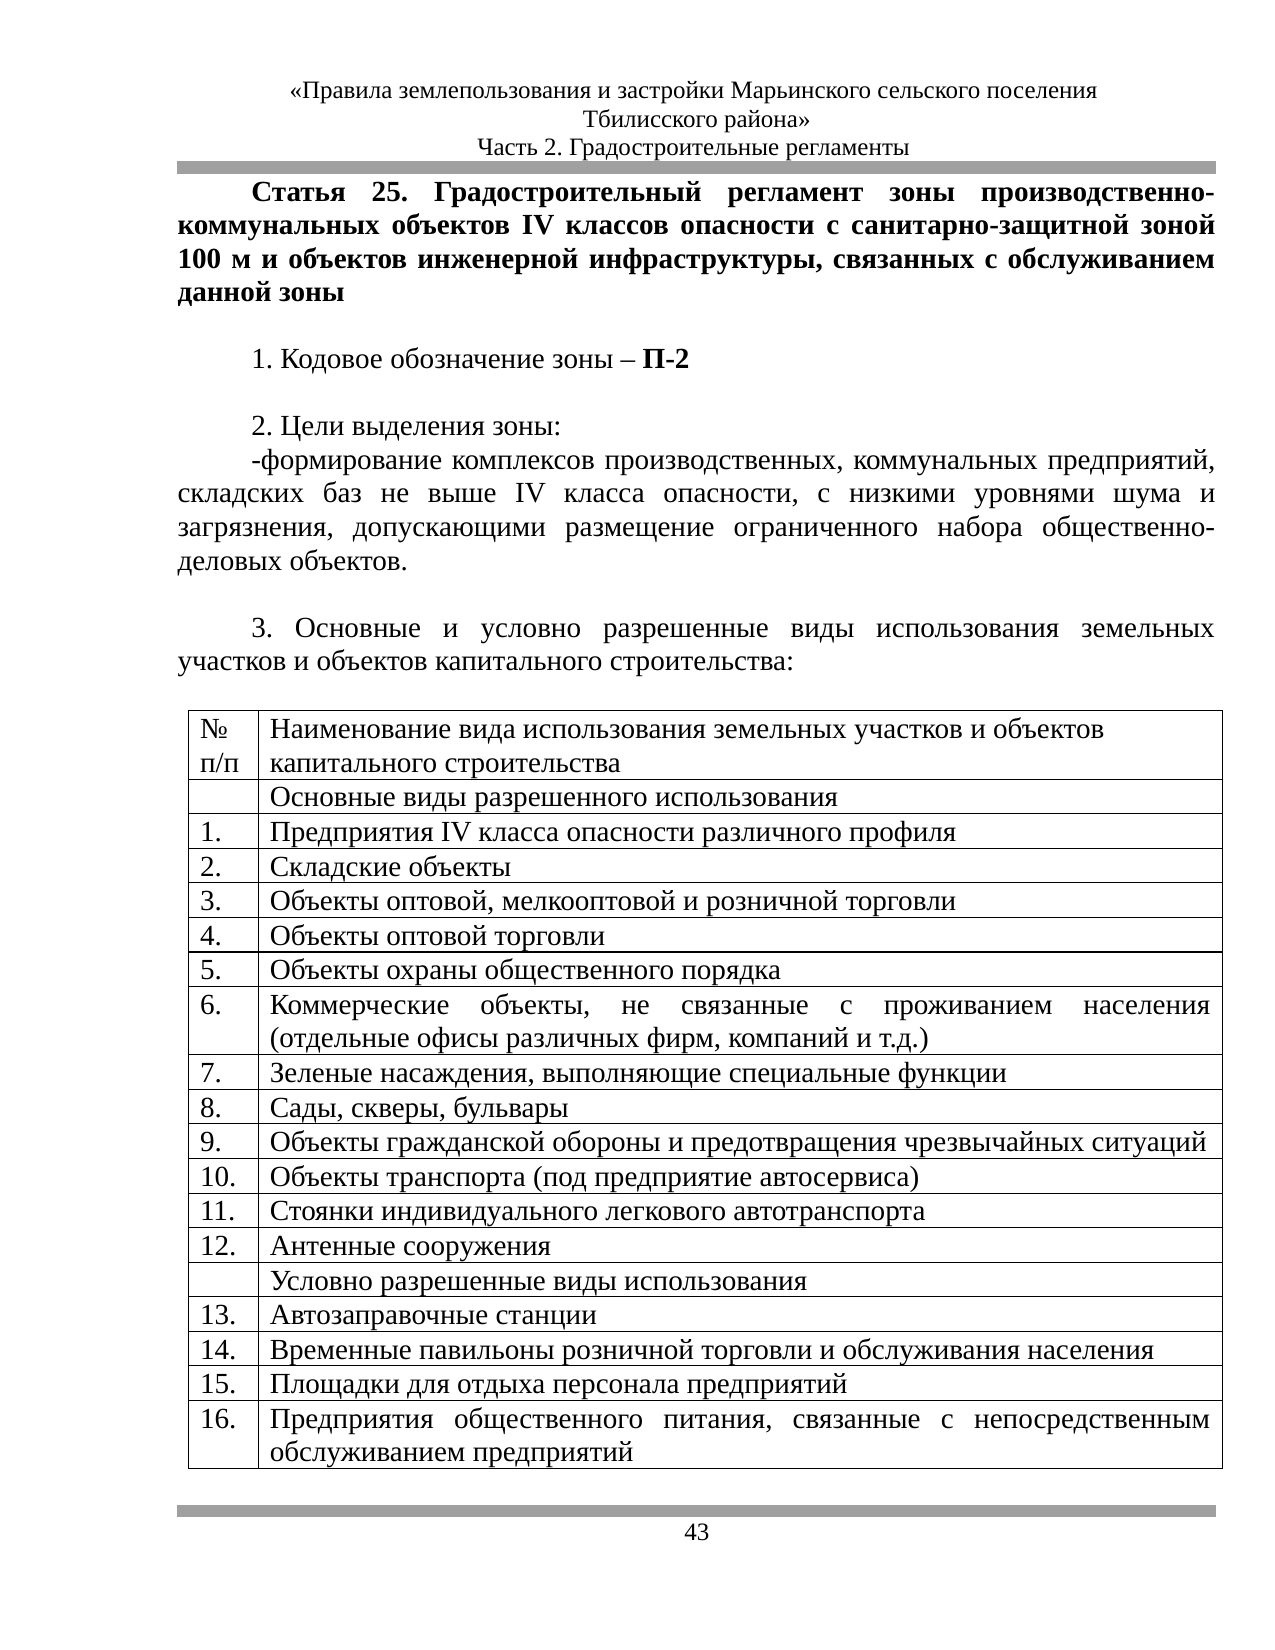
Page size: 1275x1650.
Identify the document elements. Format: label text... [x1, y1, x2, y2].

table_cell Сады, скверы, бульвары [259, 1090, 1222, 1123]
table_cell 13. [189, 1297, 258, 1331]
table_cell Объекты охраны общественного порядка [259, 953, 1222, 986]
table_cell [189, 1263, 258, 1296]
table_cell 8. [189, 1090, 258, 1123]
table_cell 14. [189, 1332, 258, 1365]
table_cell Предприятия общественного питания, связанные с непосредственным обслуживанием предприятий [259, 1401, 1222, 1468]
table_header Наименование вида использования земельных участков и объектов капитального строительства [259, 711, 1222, 778]
table_cell Временные павильоны розничной торговли и обслуживания населения [259, 1332, 1222, 1365]
text 3. Основные и условно разрешенные виды использования земельных участков и объектов капитального строительства: [177, 610, 1216, 677]
table_cell 9. [189, 1124, 258, 1158]
table_cell 1. [189, 814, 258, 848]
table_cell Объекты транспорта (под предприятие автосервиса) [259, 1159, 1222, 1192]
table_cell 16. [189, 1401, 258, 1468]
table_cell Антенные сооружения [259, 1228, 1222, 1262]
table_cell 11. [189, 1194, 258, 1227]
text -формирование комплексов производственных, коммунальных предприятий, складских баз не выше IV класса опасности, с низкими уровнями шума и загрязнения, допускающими размещение ограниченного набора общественно-деловых объектов. [177, 442, 1216, 576]
table_cell 6. [189, 987, 258, 1054]
table_cell Предприятия IV класса опасности различного профиля [259, 814, 1222, 848]
text 1. Кодовое обозначение зоны – П-2 [177, 341, 1216, 375]
table_cell Стоянки индивидуального легкового автотранспорта [259, 1194, 1222, 1227]
table_cell Объекты оптовой, мелкооптовой и розничной торговли [259, 883, 1222, 917]
table_cell 4. [189, 918, 258, 951]
table_cell 15. [189, 1366, 258, 1400]
table_cell Зеленые насаждения, выполняющие специальные функции [259, 1055, 1222, 1089]
table_cell Условно разрешенные виды использования [259, 1263, 1222, 1296]
table_cell Складские объекты [259, 849, 1222, 882]
table_cell Площадки для отдыха персонала предприятий [259, 1366, 1222, 1400]
table_cell 5. [189, 953, 258, 986]
table_header № п/п [189, 711, 258, 778]
table_cell 7. [189, 1055, 258, 1089]
table_cell 3. [189, 883, 258, 917]
table_cell Основные виды разрешенного использования [259, 780, 1222, 813]
text 2. Цели выделения зоны: [177, 408, 1216, 442]
text Статья 25. Градостроительный регламент зоны производственно-коммунальных объектов IV классов опасности с санитарно-защитной зоной 100 м и объектов инженерной инфраструктуры, связанных с обслуживанием данной зоны [177, 174, 1216, 308]
table_cell Объекты гражданской обороны и предотвращения чрезвычайных ситуаций [259, 1124, 1222, 1158]
table_cell [189, 780, 258, 813]
table_cell Объекты оптовой торговли [259, 918, 1222, 951]
table_cell Автозаправочные станции [259, 1297, 1222, 1331]
table_cell 12. [189, 1228, 258, 1262]
table_cell 10. [189, 1159, 258, 1192]
table_cell Коммерческие объекты, не связанные с проживанием населения (отдельные офисы различных фирм, компаний и т.д.) [259, 987, 1222, 1054]
table_cell 2. [189, 849, 258, 882]
